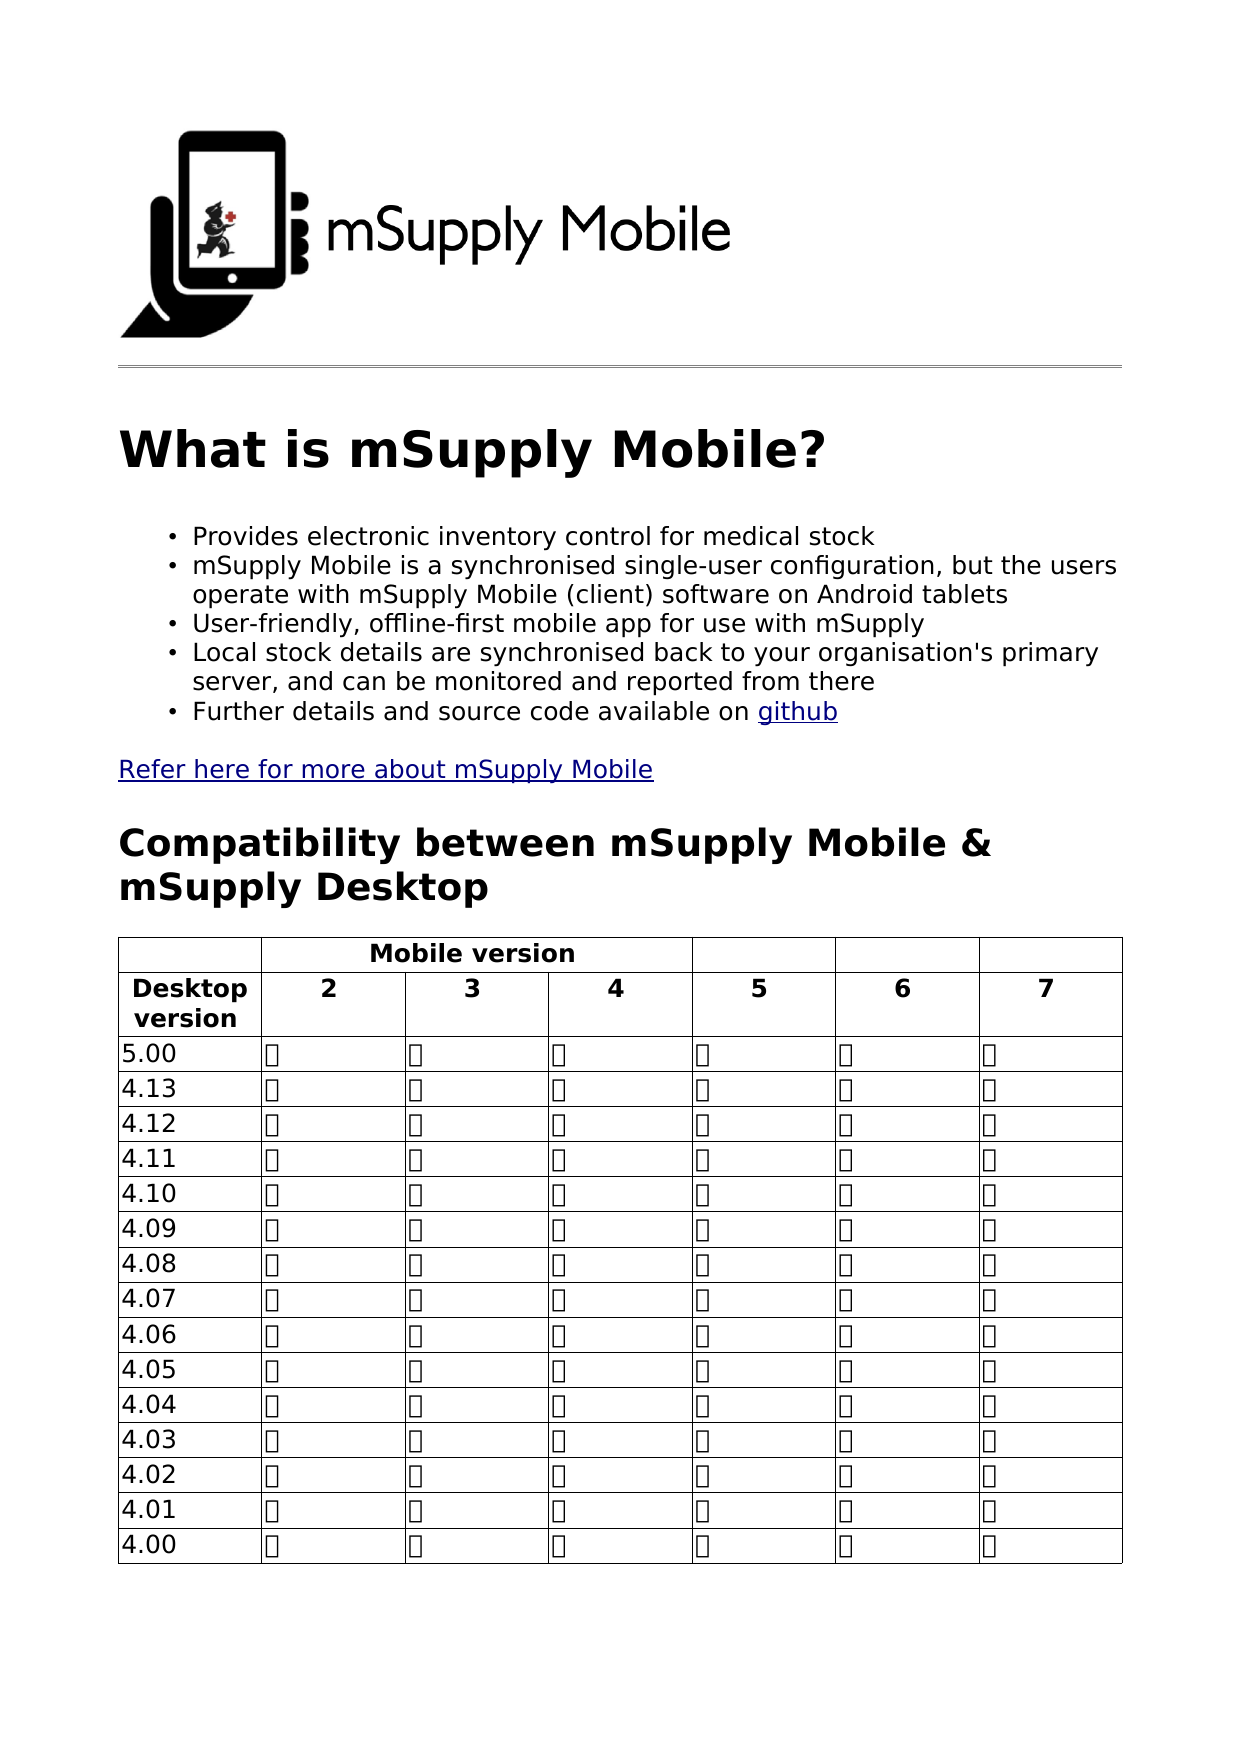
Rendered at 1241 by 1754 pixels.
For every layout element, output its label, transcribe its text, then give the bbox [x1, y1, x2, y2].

table_cell ✅ [549, 1107, 692, 1141]
table_cell ❌ [549, 1423, 692, 1457]
table_cell ❌ [549, 1529, 692, 1562]
table_cell ❌ [549, 1248, 692, 1282]
table_cell ✅ [406, 1248, 548, 1282]
table_cell 4.00 [119, 1529, 261, 1562]
table_cell ❌ [836, 1529, 979, 1562]
table_cell ❌ [836, 1318, 979, 1352]
table_cell ✅ [406, 1142, 548, 1176]
table_cell ❌ [980, 1072, 1122, 1106]
table_cell ❌ [836, 1107, 979, 1141]
table_cell 4.05 [119, 1353, 261, 1387]
table_cell ❌ [406, 1458, 548, 1492]
table_cell ✅ [549, 1072, 692, 1106]
table_cell ✅ [693, 1107, 835, 1141]
table_cell ❌ [980, 1388, 1122, 1422]
table_cell ❌ [693, 1423, 835, 1457]
table_cell 5 [693, 973, 835, 1036]
table_cell ❌ [406, 1529, 548, 1562]
table_cell ❌ [693, 1458, 835, 1492]
table_cell ❌ [406, 1318, 548, 1352]
table_cell ❌ [980, 1177, 1122, 1211]
table_cell ✅ [406, 1212, 548, 1247]
table_cell 4.10 [119, 1177, 261, 1211]
table_cell ❌ [549, 1388, 692, 1422]
list Further details and source code available on github [177, 697, 1122, 726]
table_cell ❌ [836, 1353, 979, 1387]
table_cell Desktop version [119, 973, 261, 1036]
table_cell ❌ [406, 1423, 548, 1457]
table_cell ❌ [262, 1493, 405, 1527]
subtitle What is mSupply Mobile? [118, 421, 1122, 480]
table_cell ❌ [980, 1318, 1122, 1352]
table_cell ❌ [406, 1353, 548, 1387]
table_cell ❌ [980, 1458, 1122, 1492]
table_cell 4.02 [119, 1458, 261, 1492]
table_cell ❌ [406, 1493, 548, 1527]
table_cell ✅ [549, 1142, 692, 1176]
list Local stock details are synchronised back to your organisation's primary server, and can be monitored and reported from there [177, 638, 1122, 697]
table_cell ✅ [406, 1072, 548, 1106]
table_cell 4.07 [119, 1283, 261, 1317]
table_cell 4.03 [119, 1423, 261, 1457]
table_cell ❌ [836, 1142, 979, 1176]
list User-friendly, offline-first mobile app for use with mSupply [177, 609, 1122, 638]
table_cell ❌ [406, 1283, 548, 1317]
table_cell ❌ [836, 1388, 979, 1422]
table_cell ✅ [262, 1212, 405, 1247]
table_cell ❌ [836, 1177, 979, 1211]
table_cell ✅ [262, 1388, 405, 1422]
table_cell 6 [836, 973, 979, 1036]
table_cell 4.11 [119, 1142, 261, 1176]
table_cell ❌ [693, 1529, 835, 1562]
table_cell ✅ [836, 1037, 979, 1071]
table_cell ❌ [549, 1493, 692, 1527]
table_cell ❌ [980, 1353, 1122, 1387]
table_cell ❌ [980, 1212, 1122, 1247]
table_cell ✅ [693, 1142, 835, 1176]
table_cell ❌ [693, 1388, 835, 1422]
table_cell ✅ [262, 1037, 405, 1071]
table_cell ❌ [549, 1353, 692, 1387]
table_cell ❌ [836, 1248, 979, 1282]
table_cell ✅ [549, 1037, 692, 1071]
table_cell ❌ [980, 1142, 1122, 1176]
table_cell 4.04 [119, 1388, 261, 1422]
table_cell 4.08 [119, 1248, 261, 1282]
table_cell ✅ [980, 1037, 1122, 1071]
table_header [693, 938, 835, 972]
table_cell 5.00 [119, 1037, 261, 1071]
table_cell ✅ [262, 1353, 405, 1387]
table_cell ✅ [549, 1177, 692, 1211]
table_cell ❌ [836, 1212, 979, 1247]
table_cell ❌ [980, 1107, 1122, 1141]
table_cell 4.12 [119, 1107, 261, 1141]
table_cell ❌ [262, 1529, 405, 1562]
table_cell ✅ [406, 1177, 548, 1211]
table_cell ❌ [836, 1423, 979, 1457]
table_cell ✅ [406, 1107, 548, 1141]
table_cell ❌ [836, 1283, 979, 1317]
table_cell 4.01 [119, 1493, 261, 1527]
table_cell ✅ [262, 1318, 405, 1352]
table_cell ❌ [262, 1458, 405, 1492]
text Refer here for more about mSupply Mobile [118, 755, 1122, 784]
table_cell ✅ [262, 1142, 405, 1176]
table_cell 3 [406, 973, 548, 1036]
table_cell ✅ [406, 1037, 548, 1071]
table_cell ❌ [549, 1283, 692, 1317]
table_cell ✅ [693, 1037, 835, 1071]
table_cell ❌ [980, 1248, 1122, 1282]
table_cell 4.13 [119, 1072, 261, 1106]
table_cell ✅ [262, 1072, 405, 1106]
table_cell ❌ [980, 1283, 1122, 1317]
table_cell ❌ [836, 1458, 979, 1492]
table_cell ✅ [262, 1248, 405, 1282]
table_cell ✅ [693, 1072, 835, 1106]
table_header [119, 938, 261, 972]
table_cell ✅ [549, 1212, 692, 1247]
table_cell 4.09 [119, 1212, 261, 1247]
table_cell ❌ [693, 1248, 835, 1282]
table_cell ❌ [693, 1283, 835, 1317]
table_cell 7 [980, 973, 1122, 1036]
table_cell ❌ [549, 1318, 692, 1352]
picture [118, 118, 744, 338]
table_cell ✅ [262, 1177, 405, 1211]
table_cell ❌ [693, 1493, 835, 1527]
table_cell ✅ [693, 1177, 835, 1211]
list mSupply Mobile is a synchronised single-user configuration, but the users operate with mSupply Mobile (client) software on Android tablets [177, 551, 1122, 609]
table_header Mobile version [262, 938, 692, 972]
table_cell ❌ [980, 1529, 1122, 1562]
table_cell ✅ [262, 1423, 405, 1457]
table_cell ❌ [549, 1458, 692, 1492]
list Provides electronic inventory control for medical stock [177, 522, 1122, 551]
subtitle Compatibility between mSupply Mobile & mSupply Desktop [118, 822, 1122, 909]
table_cell ❌ [693, 1353, 835, 1387]
table_cell ❌ [406, 1388, 548, 1422]
table_cell ❌ [693, 1318, 835, 1352]
table_header [980, 938, 1122, 972]
table_cell ✅ [836, 1072, 979, 1106]
table_cell ❌ [836, 1493, 979, 1527]
table_cell 2 [262, 973, 405, 1036]
table_cell 4 [549, 973, 692, 1036]
table_cell ❌ [980, 1493, 1122, 1527]
table_header [836, 938, 979, 972]
table_cell ❌ [693, 1212, 835, 1247]
table_cell ❌ [980, 1423, 1122, 1457]
table_cell 4.06 [119, 1318, 261, 1352]
table_cell ✅ [262, 1283, 405, 1317]
table_cell ✅ [262, 1107, 405, 1141]
